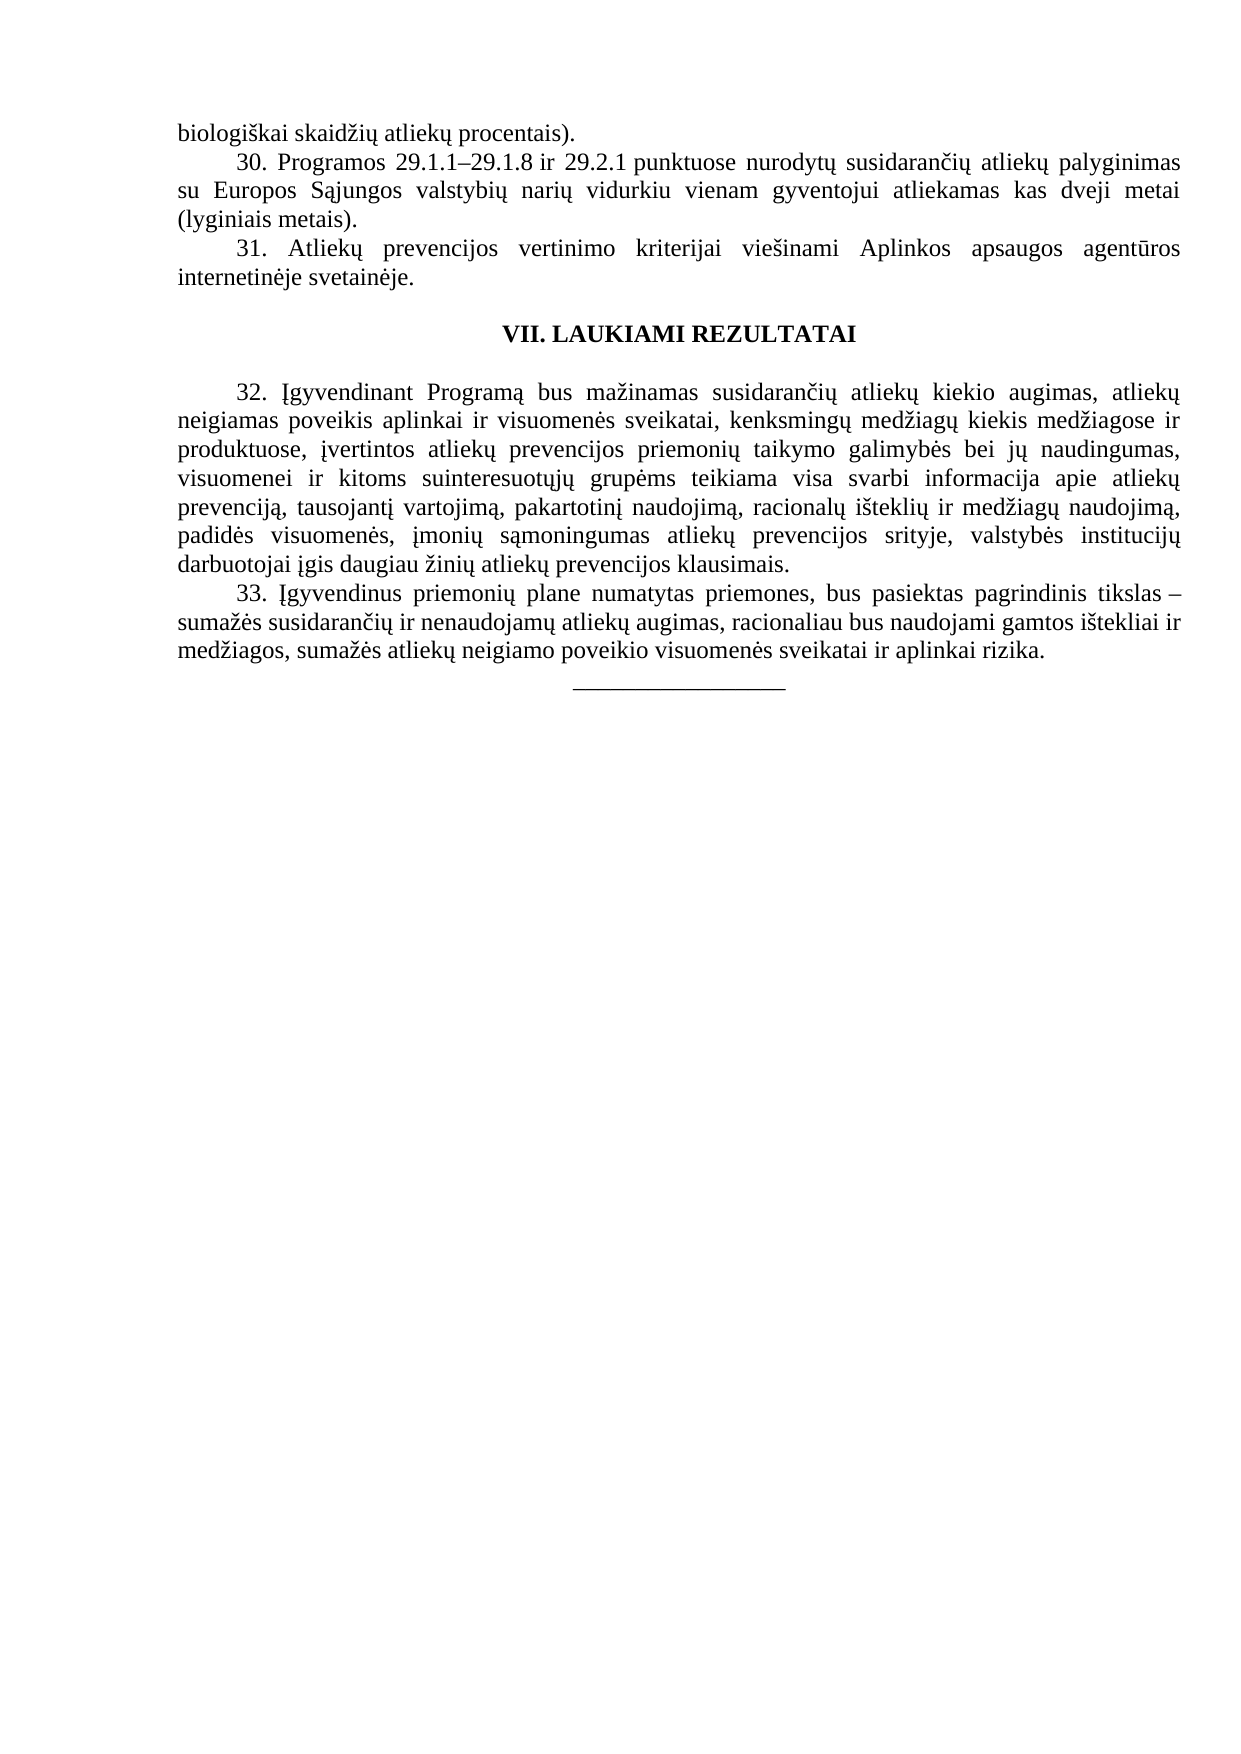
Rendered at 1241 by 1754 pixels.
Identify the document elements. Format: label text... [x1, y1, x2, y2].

text 31. Atliekų prevencijos vertinimo kriterijai viešinami Aplinkos apsaugos agentūros internetinėje svetainėje. [177, 233, 1181, 291]
text biologiškai skaidžių atliekų procentais). [177, 118, 1181, 147]
text _________________ [177, 664, 1181, 693]
text VII. LAUKIAMI REZULTATAI [177, 319, 1181, 348]
text 33. Įgyvendinus priemonių plane numatytas priemones, bus pasiektas pagrindinis tikslas – sumažės susidarančių ir nenaudojamų atliekų augimas, racionaliau bus naudojami gamtos ištekliai ir medžiagos, sumažės atliekų neigiamo poveikio visuomenės sveikatai ir aplinkai rizika. [177, 578, 1181, 664]
text 30. Programos 29.1.1–29.1.8 ir 29.2.1 punktuose nurodytų susidarančių atliekų palyginimas su Europos Sąjungos valstybių narių vidurkiu vienam gyventojui atliekamas kas dveji metai (lyginiais metais). [177, 147, 1181, 233]
text 32. Įgyvendinant Programą bus mažinamas susidarančių atliekų kiekio augimas, atliekų neigiamas poveikis aplinkai ir visuomenės sveikatai, kenksmingų medžiagų kiekis medžiagose ir produktuose, įvertintos atliekų prevencijos priemonių taikymo galimybės bei jų naudingumas, visuomenei ir kitoms suinteresuotųjų grupėms teikiama visa svarbi informacija apie atliekų prevenciją, tausojantį vartojimą, pakartotinį naudojimą, racionalų išteklių ir medžiagų naudojimą, padidės visuomenės, įmonių sąmoningumas atliekų prevencijos srityje, valstybės institucijų darbuotojai įgis daugiau žinių atliekų prevencijos klausimais. [177, 377, 1181, 578]
